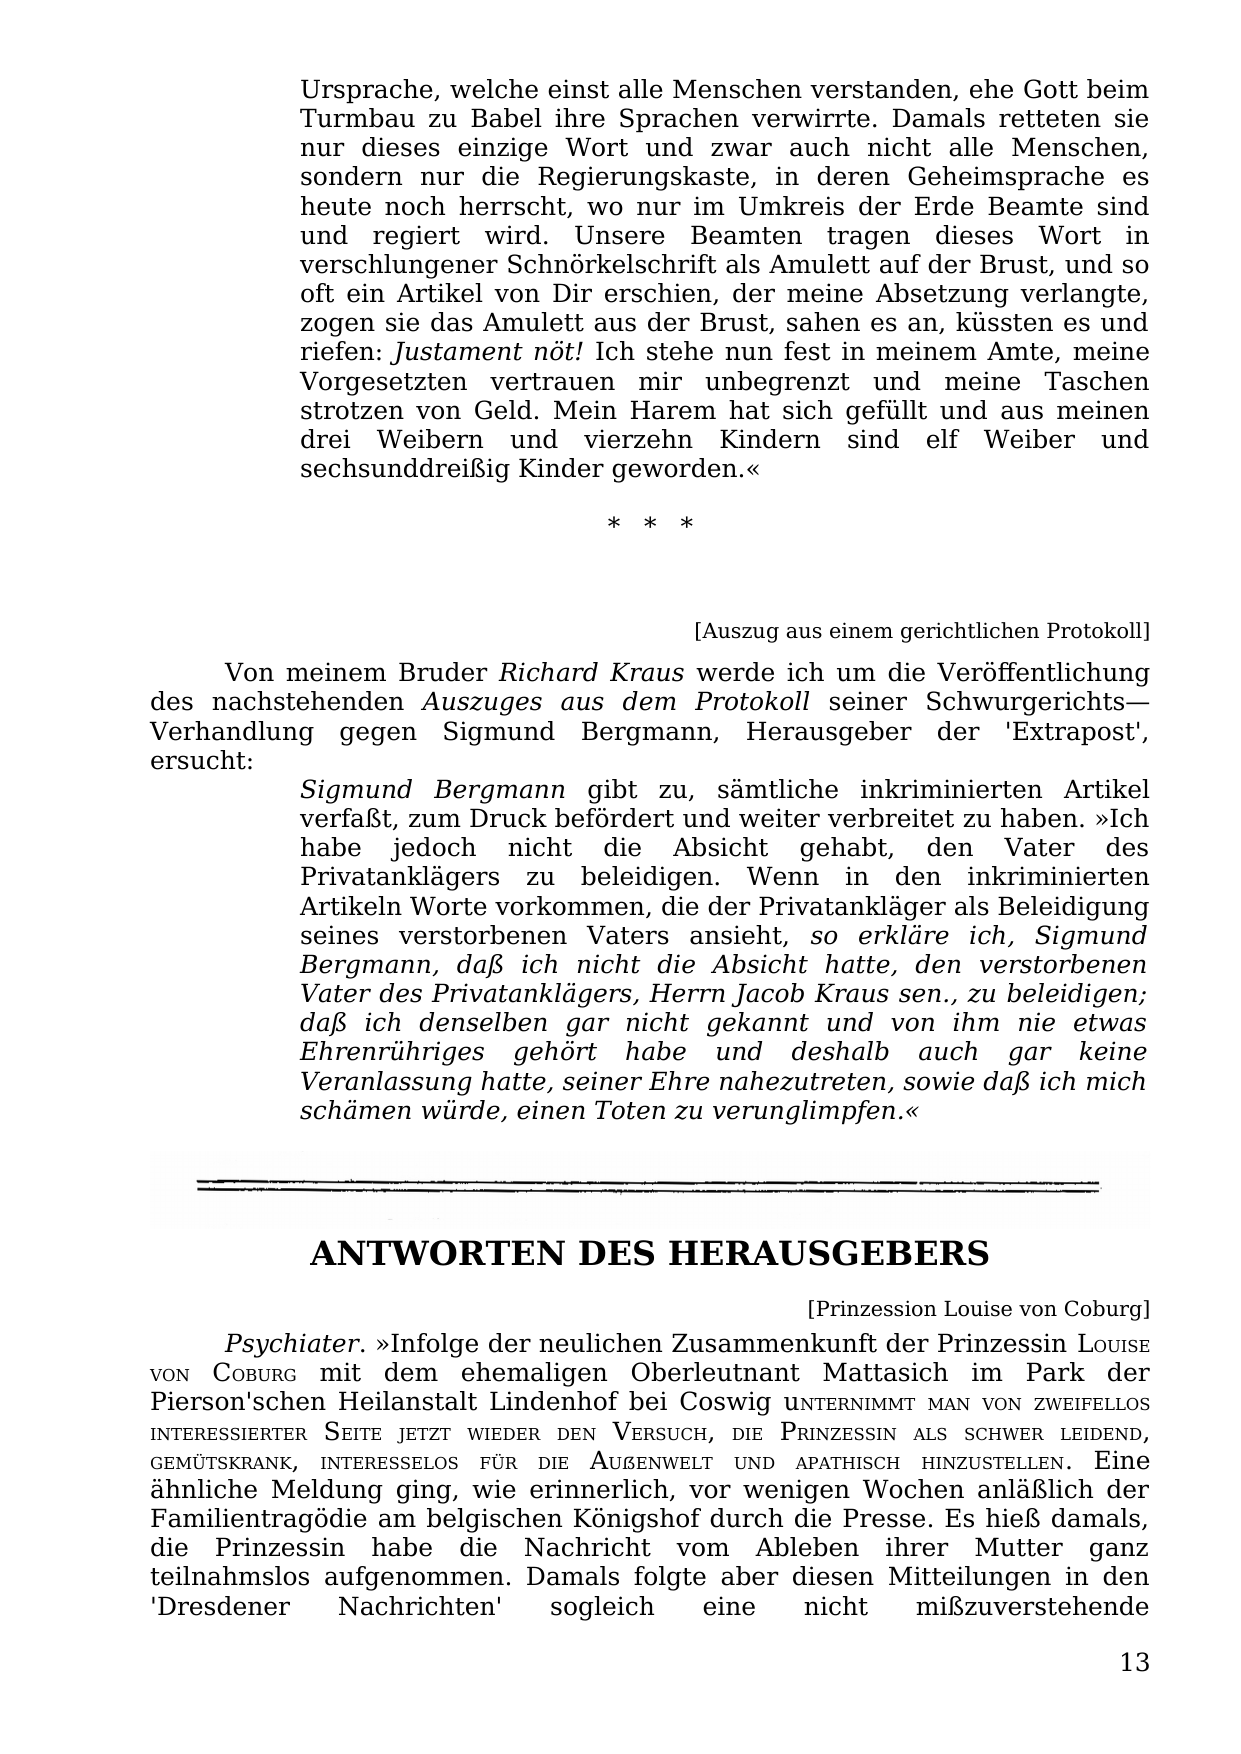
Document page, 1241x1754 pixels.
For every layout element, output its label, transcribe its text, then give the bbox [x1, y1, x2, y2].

text Sigmund Bergmann gibt zu, sämtliche inkriminierten Artikel verfaßt, zum Druck befördert und weiter verbreitet zu haben. »Ich habe jedoch nicht die Absicht gehabt, den Vater des Privatanklägers zu beleidigen. Wenn in den inkriminierten Artikeln Worte vorkommen, die der Privatankläger als Beleidigung seines verstorbenen Vaters ansieht, so erkläre ich, Sigmund Bergmann, daß ich nicht die Absicht hatte, den verstorbenen Vater des Privatanklägers, Herrn Jacob Kraus sen., zu beleidigen; daß ich denselben gar nicht gekannt und von ihm nie etwas Ehrenrühriges gehört habe und deshalb auch gar keine Veranlassung hatte, seiner Ehre nahezutreten, sowie daß ich mich schämen würde, einen Toten zu verunglimpfen.« [300, 775, 1151, 1125]
text [Prinzession Louise von Coburg] [150, 1297, 1151, 1321]
text [Auszug aus einem gerichtlichen Protokoll] [150, 619, 1151, 644]
text * * * [150, 512, 1151, 542]
text Von meinem Bruder Richard Kraus werde ich um die Veröffentlichung des nachstehenden Auszuges aus dem Protokoll seiner Schwurgerichts—Verhandlung gegen Sigmund Bergmann, Herausgeber der 'Extrapost', ersucht: [150, 644, 1151, 775]
text Ursprache, welche einst alle Menschen verstanden, ehe Gott beim Turmbau zu Babel ihre Sprachen verwirrte. Damals retteten sie nur dieses einzige Wort und zwar auch nicht alle Menschen, sondern nur die Regierungskaste, in deren Geheimsprache es heute noch herrscht, wo nur im Umkreis der Erde Beamte sind und regiert wird. Unsere Beamten tragen dieses Wort in verschlungener Schnörkelschrift als Amulett auf der Brust, und so oft ein Artikel von Dir erschien, der meine Absetzung verlangte, zogen sie das Amulett aus der Brust, sahen es an, küssten es und riefen: Justament nöt! Ich stehe nun fest in meinem Amte, meine Vorgesetzten vertrauen mir unbegrenzt und meine Taschen strotzen von Geld. Mein Harem hat sich gefüllt und aus meinen drei Weibern und vierzehn Kindern sind elf Weiber und sechsunddreißig Kinder geworden.« [300, 75, 1151, 483]
text Psychiater. »Infolge der neulichen Zusammenkunft der Prinzessin Louise von Coburg mit dem ehemaligen Oberleutnant Mattasich im Park der Pierson'schen Heilanstalt Lindenhof bei Coswig unternimmt man von zweifellos interessierter Seite jetzt wieder den Versuch, die Prinzessin als schwer leidend, gemütskrank, interesselos für die Außenwelt und apathisch hinzustellen. Eine ähnliche Meldung ging, wie erinnerlich, vor wenigen Wochen anläßlich der Familientragödie am belgischen Königshof durch die Presse. Es hieß damals, die Prinzessin habe die Nachricht vom Ableben ihrer Mutter ganz teilnahmslos aufgenommen. Damals folgte aber diesen Mitteilungen in den 'Dresdener Nachrichten' sogleich eine nicht mißzuverstehende [150, 1321, 1151, 1621]
text ANTWORTEN DES HERAUSGEBERS [150, 1229, 1151, 1273]
picture [150, 1151, 1151, 1229]
